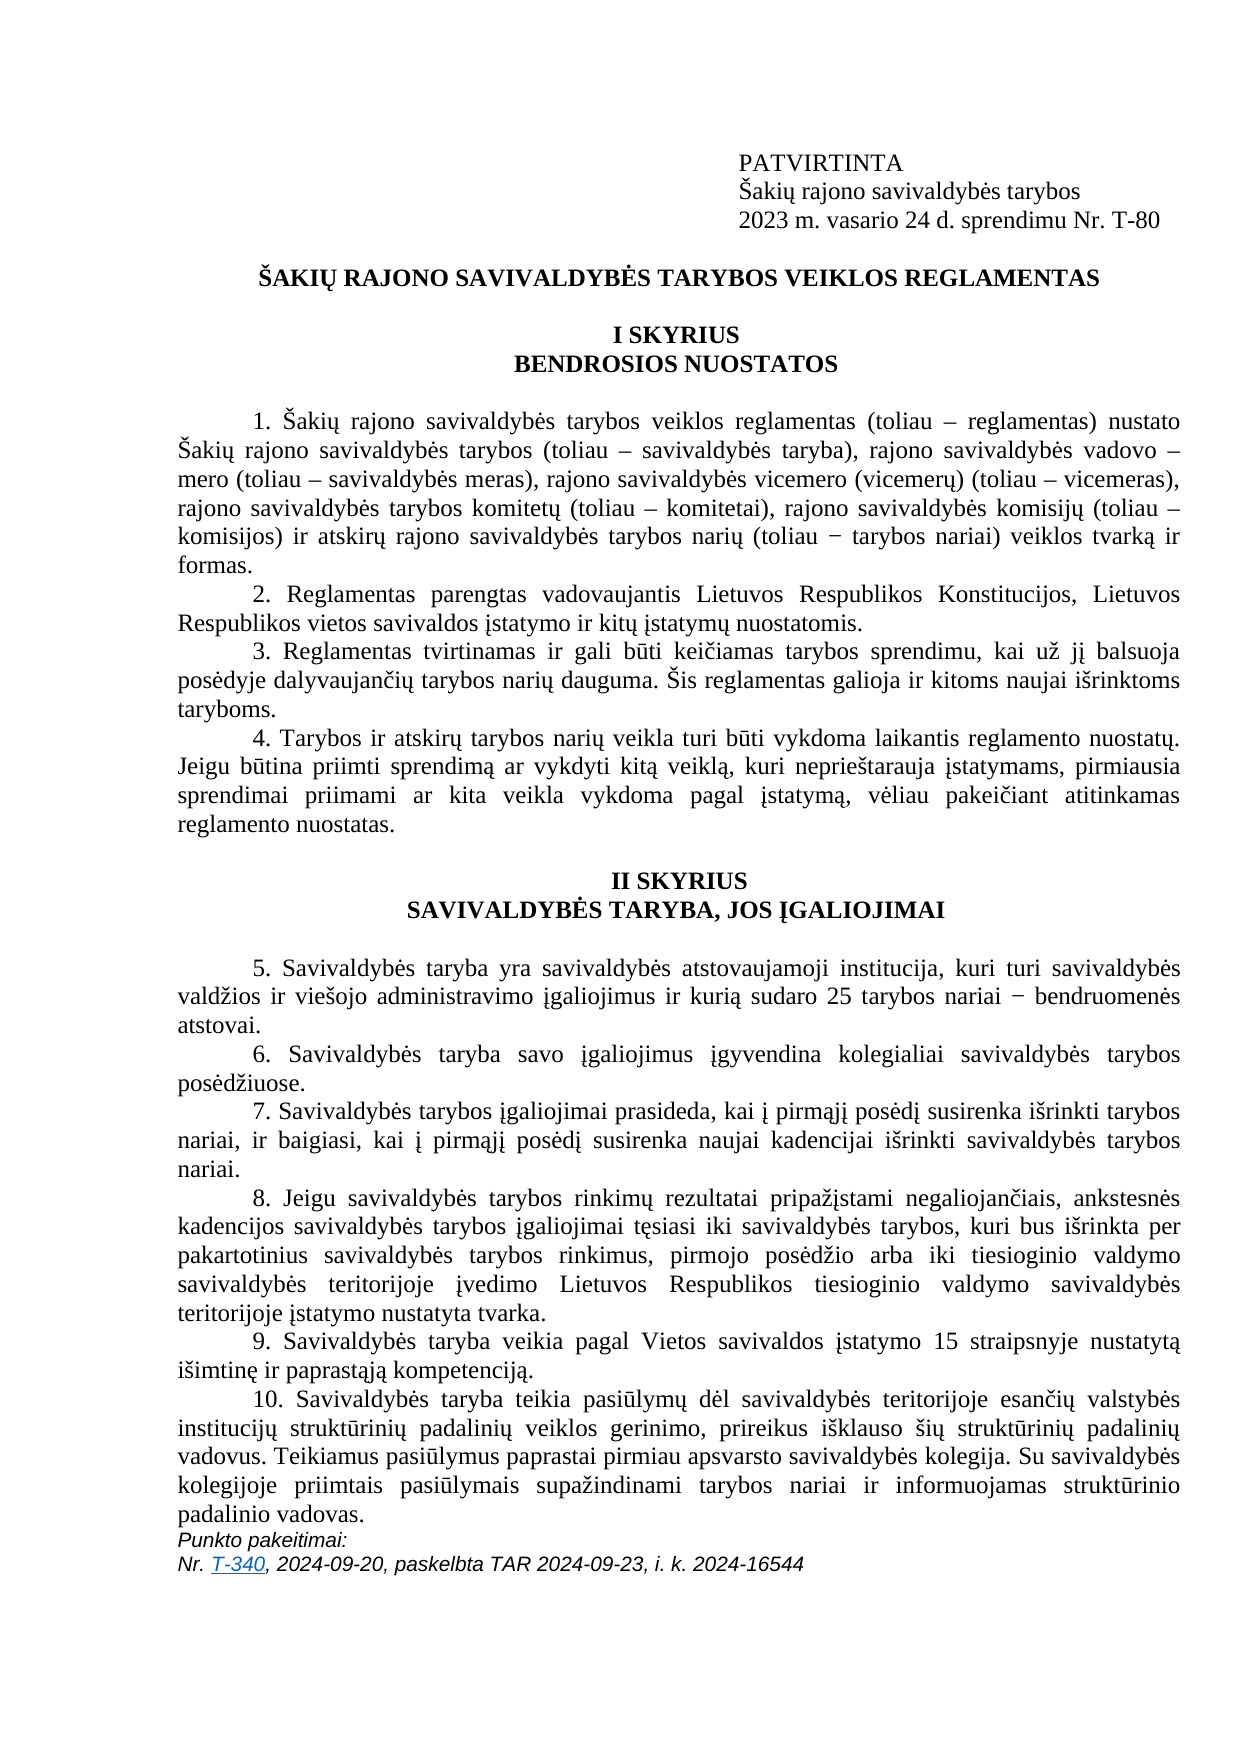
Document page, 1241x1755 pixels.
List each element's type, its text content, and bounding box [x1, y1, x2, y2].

text 7. Savivaldybės tarybos įgaliojimai prasideda, kai į pirmąjį posėdį susirenka išrinkti tarybos nariai, ir baigiasi, kai į pirmąjį posėdį susirenka naujai kadencijai išrinkti savivaldybės tarybos nariai. [177, 1096, 1181, 1183]
text 10. Savivaldybės taryba teikia pasiūlymų dėl savivaldybės teritorijoje esančių valstybės institucijų struktūrinių padalinių veiklos gerinimo, prireikus išklauso šių struktūrinių padalinių vadovus. Teikiamus pasiūlymus paprastai pirmiau apsvarsto savivaldybės kolegija. Su savivaldybės kolegijoje priimtais pasiūlymais supažindinami tarybos nariai ir informuojamas struktūrinio padalinio vadovas. [177, 1384, 1181, 1528]
text Punkto pakeitimai: [177, 1528, 1181, 1552]
text 2023 m. vasario 24 d. sprendimu Nr. T-80 [177, 205, 1181, 234]
text Nr. T-340, 2024-09-20, paskelbta TAR 2024-09-23, i. k. 2024-16544 [177, 1552, 1181, 1576]
text 1. Šakių rajono savivaldybės tarybos veiklos reglamentas (toliau – reglamentas) nustato Šakių rajono savivaldybės tarybos (toliau – savivaldybės taryba), rajono savivaldybės vadovo – mero (toliau – savivaldybės meras), rajono savivaldybės vicemero (vicemerų) (toliau – vicemeras), rajono savivaldybės tarybos komitetų (toliau – komitetai), rajono savivaldybės komisijų (toliau – komisijos) ir atskirų rajono savivaldybės tarybos narių (toliau − tarybos nariai) veiklos tvarką ir formas. [177, 406, 1181, 579]
text ŠAKIŲ RAJONO SAVIVALDYBĖS TARYBOS VEIKLOS REGLAMENTAS [177, 263, 1181, 291]
text 6. Savivaldybės taryba savo įgaliojimus įgyvendina kolegialiai savivaldybės tarybos posėdžiuose. [177, 1039, 1181, 1096]
text 2. Reglamentas parengtas vadovaujantis Lietuvos Respublikos Konstitucijos, Lietuvos Respublikos vietos savivaldos įstatymo ir kitų įstatymų nuostatomis. [177, 579, 1181, 636]
text 8. Jeigu savivaldybės tarybos rinkimų rezultatai pripažįstami negaliojančiais, ankstesnės kadencijos savivaldybės tarybos įgaliojimai tęsiasi iki savivaldybės tarybos, kuri bus išrinkta per pakartotinius savivaldybės tarybos rinkimus, pirmojo posėdžio arba iki tiesioginio valdymo savivaldybės teritorijoje įvedimo Lietuvos Respublikos tiesioginio valdymo savivaldybės teritorijoje įstatymo nustatyta tvarka. [177, 1183, 1181, 1326]
text SAVIVALDYBĖS TARYBA, JOS ĮGALIOJIMAI [177, 895, 1181, 924]
text BENDROSIOS NUOSTATOS [177, 349, 1181, 378]
text Šakių rajono savivaldybės tarybos [177, 176, 1181, 205]
text 9. Savivaldybės taryba veikia pagal Vietos savivaldos įstatymo 15 straipsnyje nustatytą išimtinę ir paprastąją kompetenciją. [177, 1326, 1181, 1384]
text 3. Reglamentas tvirtinamas ir gali būti keičiamas tarybos sprendimu, kai už jį balsuoja posėdyje dalyvaujančių tarybos narių dauguma. Šis reglamentas galioja ir kitoms naujai išrinktoms taryboms. [177, 636, 1181, 723]
text II SKYRIUS [177, 866, 1181, 895]
text 4. Tarybos ir atskirų tarybos narių veikla turi būti vykdoma laikantis reglamento nuostatų. Jeigu būtina priimti sprendimą ar vykdyti kitą veiklą, kuri neprieštarauja įstatymams, pirmiausia sprendimai priimami ar kita veikla vykdoma pagal įstatymą, vėliau pakeičiant atitinkamas reglamento nuostatas. [177, 723, 1181, 838]
text 5. Savivaldybės taryba yra savivaldybės atstovaujamoji institucija, kuri turi savivaldybės valdžios ir viešojo administravimo įgaliojimus ir kurią sudaro 25 tarybos nariai − bendruomenės atstovai. [177, 953, 1181, 1039]
text PATVIRTINTA [177, 148, 1181, 176]
text I SKYRIUS [177, 320, 1181, 349]
